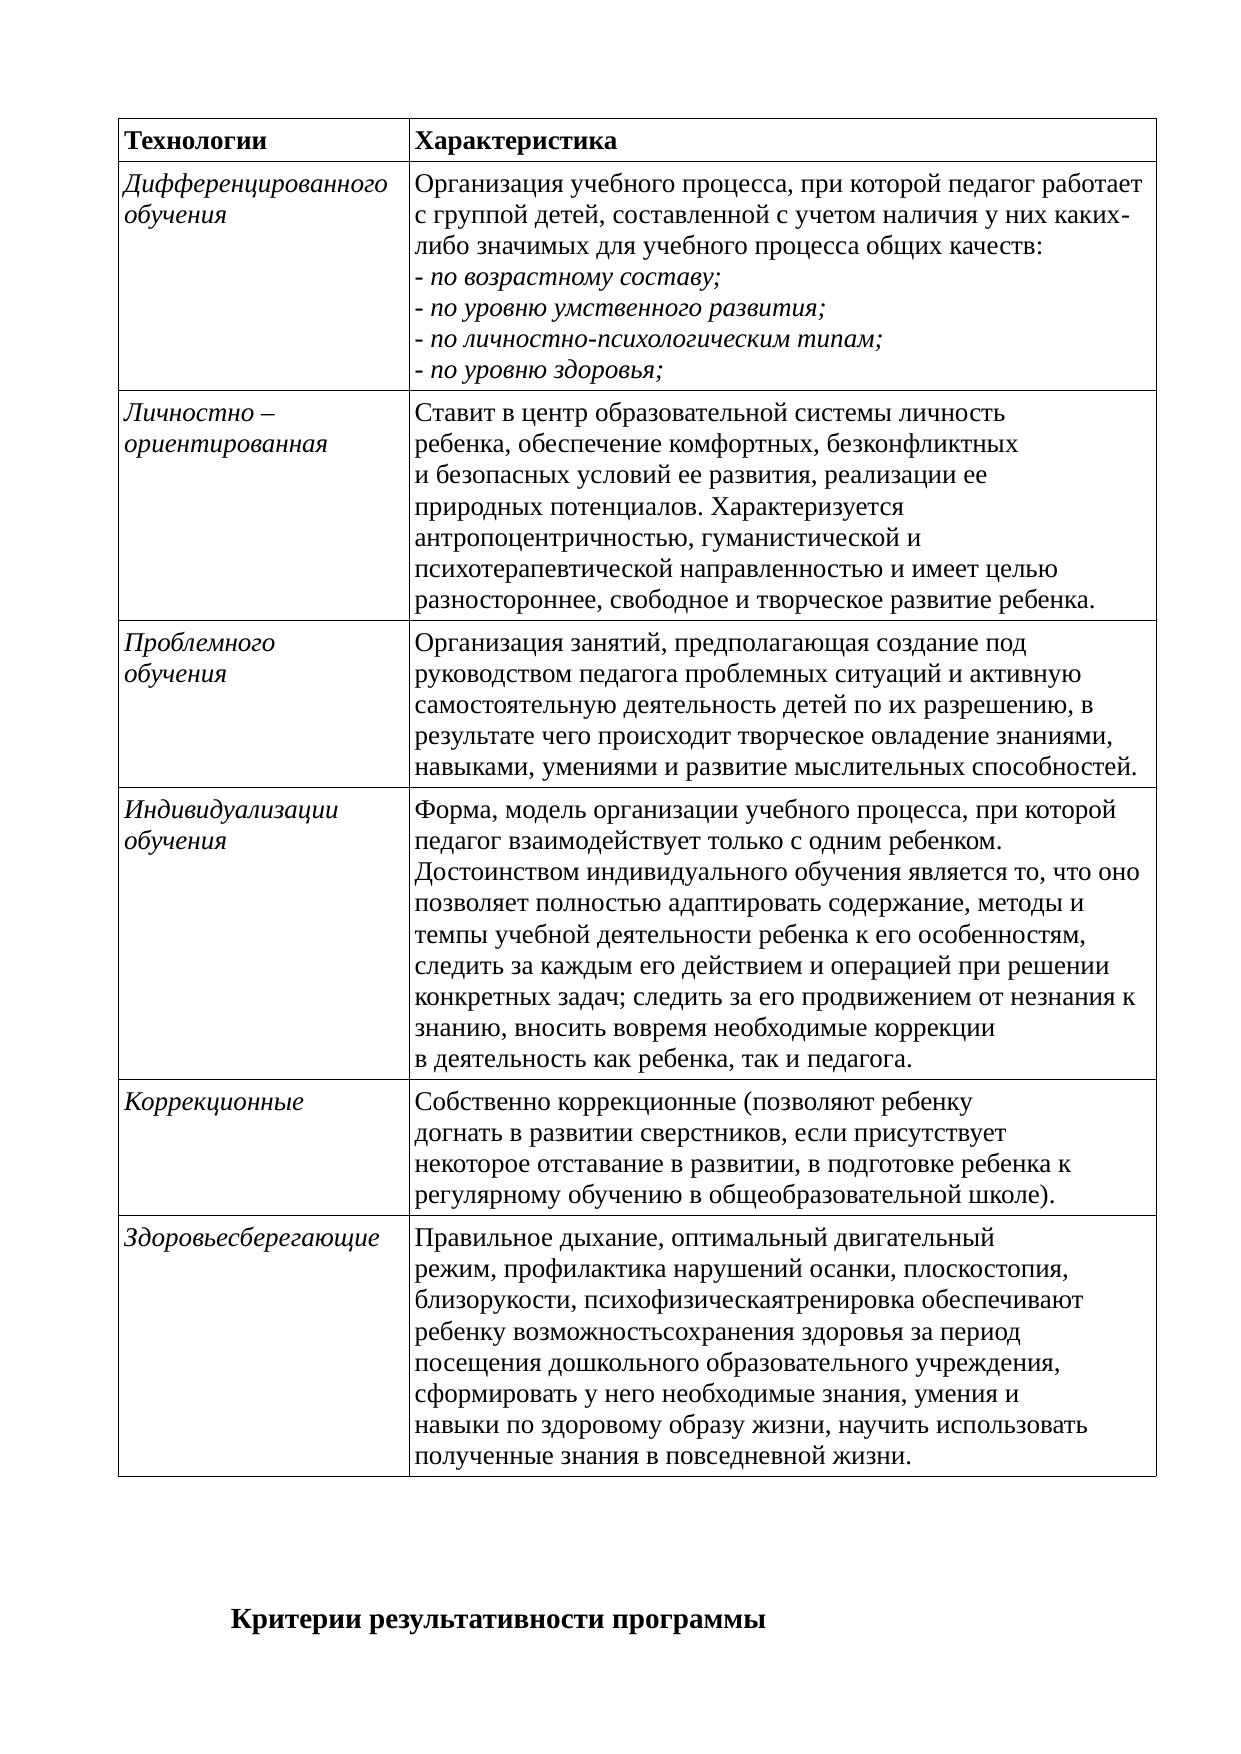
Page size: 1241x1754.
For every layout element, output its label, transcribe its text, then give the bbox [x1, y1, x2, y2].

table_cell Дифференцированного обучения [119, 162, 409, 390]
table_cell Форма, модель организации учебного процесса, при которой педагог взаимодействует только с одним ребенком. Достоинством индивидуального обучения является то, что оно позволяет полностью адаптировать содержание, методы и темпы учебной деятельности ребенка к его особенностям, следить за каждым его действием и операцией при решении конкретных задач; следить за его продвижением от незнания к знанию, вносить вовремя необходимые коррекции в деятельность как ребенка, так и педагога. [410, 788, 1156, 1079]
table_cell Собственно коррекционные (позволяют ребенку догнать в развитии сверстников, если присутствует некоторое отставание в развитии, в подготовке ребенка к регулярному обучению в общеобразовательной школе). [410, 1080, 1156, 1215]
table_cell Здоровьесберегающие [119, 1216, 409, 1476]
table_cell Организация учебного процесса, при которой педагог работает с группой детей, составленной с учетом наличия у них каких-либо значимых для учебного процесса общих качеств: - по возрастному составу; - по уровню умственного развития; - по личностно-психологическим типам; - по уровню здоровья; [410, 162, 1156, 390]
list Критерии результативности программы [193, 1601, 1122, 1634]
table_cell Организация занятий, предполагающая создание под руководством педагога проблемных ситуаций и активную самостоятельную деятельность детей по их разрешению, в результате чего происходит творческое овладение знаниями, навыками, умениями и развитие мыслительных способностей. [410, 621, 1156, 787]
table_cell Проблемного обучения [119, 621, 409, 787]
table_cell Ставит в центр образовательной системы личность ребенка, обеспечение комфортных, безконфликтных и безопасных условий ее развития, реализации ее природных потенциалов. Характеризуется антропоцентричностью, гуманистической и психотерапевтической направленностью и имеет целью разностороннее, свободное и творческое развитие ребенка. [410, 391, 1156, 620]
table_cell Личностно – ориентированная [119, 391, 409, 620]
table_cell Правильное дыхание, оптимальный двигательный режим, профилактика нарушений осанки, плоскостопия, близорукости, психофизическаятренировка обеспечивают ребенку возможностьсохранения здоровья за период посещения дошкольного образовательного учреждения, сформировать у него необходимые знания, умения и навыки по здоровому образу жизни, научить использовать полученные знания в повседневной жизни. [410, 1216, 1156, 1476]
table_cell Индивидуализации обучения [119, 788, 409, 1079]
table_cell Коррекционные [119, 1080, 409, 1215]
table_header Технологии [119, 119, 409, 161]
table_header Характеристика [410, 119, 1156, 161]
